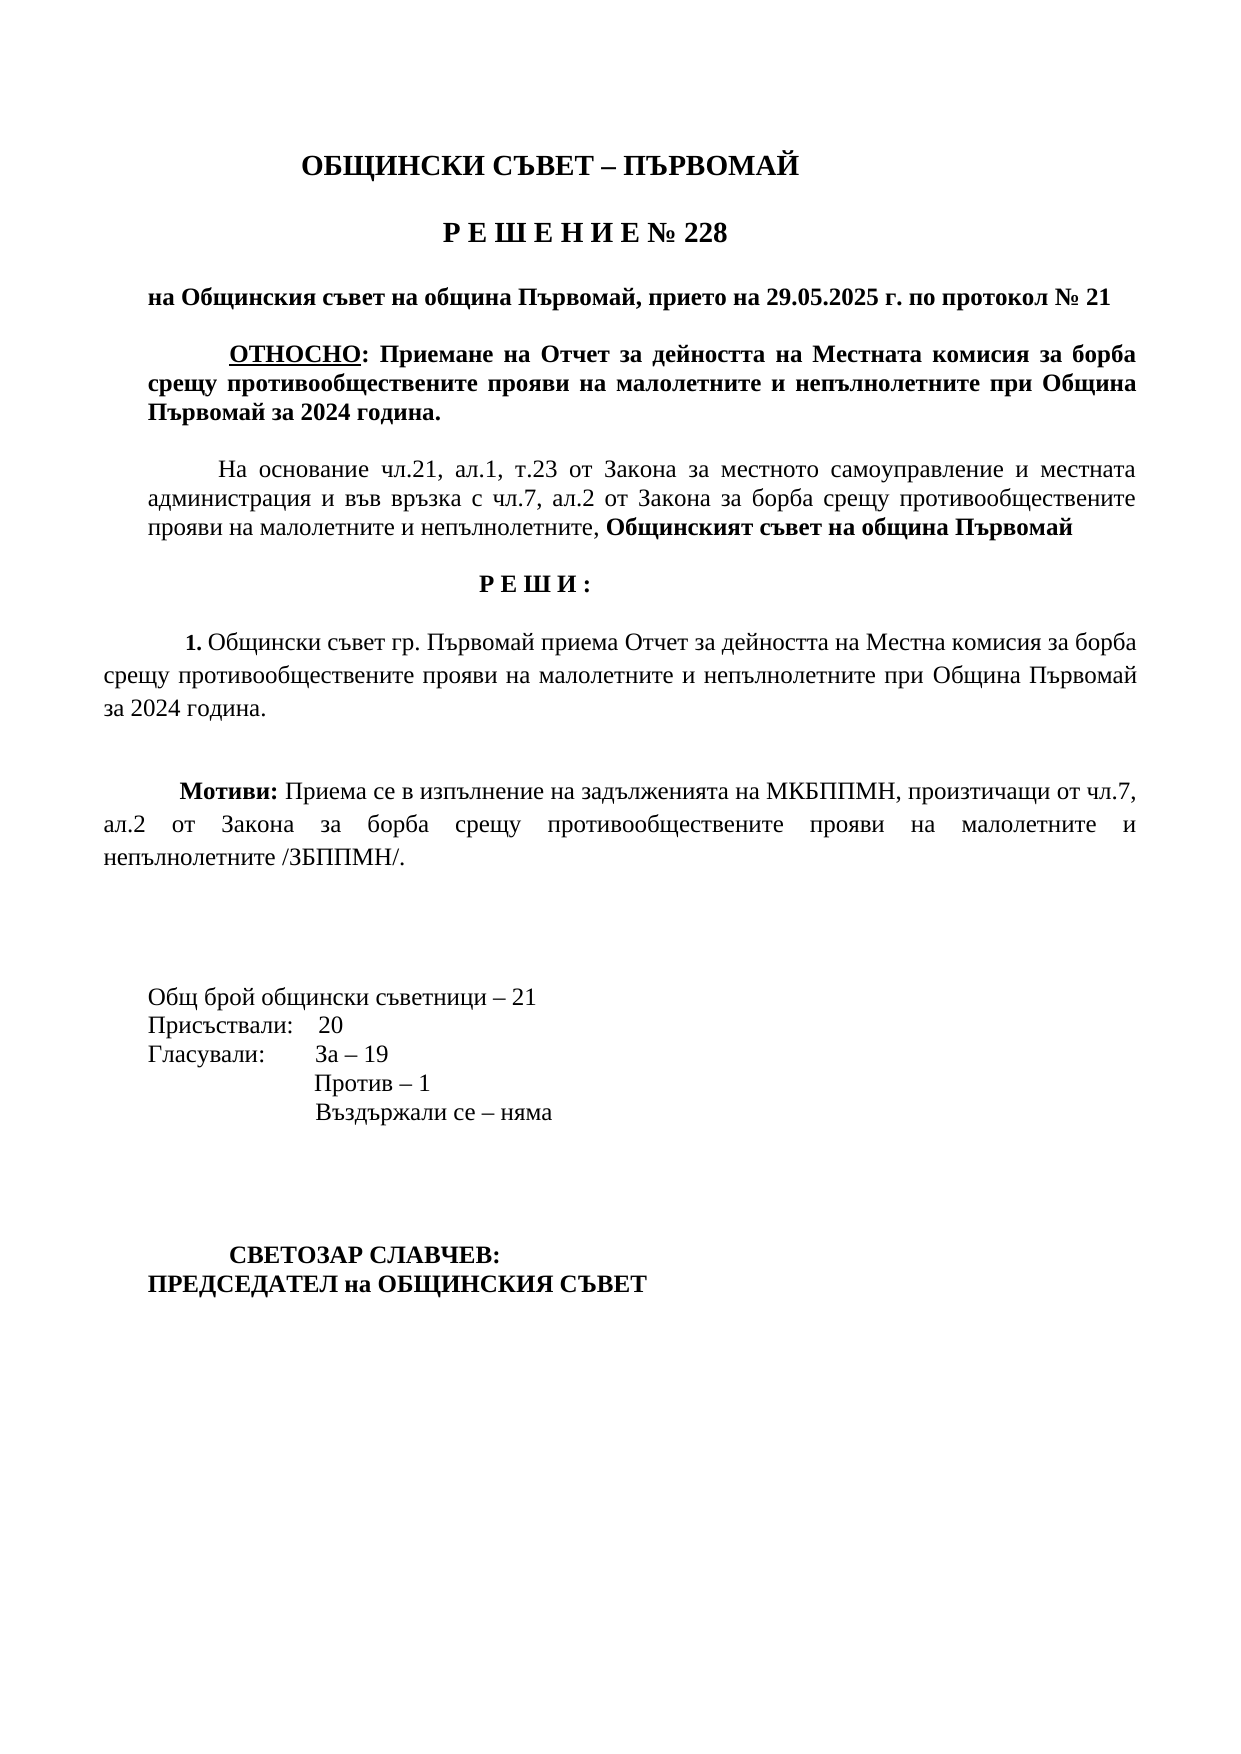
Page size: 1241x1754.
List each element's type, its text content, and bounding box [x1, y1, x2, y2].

text Въздържали се – няма [148, 1097, 1137, 1126]
text Присъствали: 20 [148, 1011, 1137, 1039]
text ОТНОСНО: Приемане на Отчет за дейността на Местната комисия за борба срещу противообществените прояви на малолетните и непълнолетните при Община Първомай за 2024 година. [148, 339, 1137, 426]
text на Общинския съвет на община Първомай, прието на 29.05.2025 г. по протокол № 21 [148, 282, 1137, 311]
text СВЕТОЗАР СЛАВЧЕВ: [148, 1241, 1137, 1269]
text Р Е Ш Е Н И Е № 228 [443, 215, 1137, 248]
text ОБЩИНСКИ СЪВЕТ – ПЪРВОМАЙ [148, 148, 1137, 181]
text Гласували: За – 19 [148, 1039, 1137, 1068]
text 1. Общински съвет гр. Първомай приема Отчет за дейността на Местна комисия за борба срещу противообществените прояви на малолетните и непълнолетните при Община Първомай за 2024 година. [103, 627, 1137, 722]
text Мотиви: Приема се в изпълнение на задълженията на МКБППМН, произтичащи от чл.7, ал.2 от Закона за борба срещу противообществените прояви на малолетните и непълнолетните /ЗБППМН/. [103, 776, 1137, 871]
text Р Е Ш И : [148, 569, 1137, 598]
text Общ брой общински съветници – 21 [148, 982, 1137, 1011]
text На основание чл.21, ал.1, т.23 от Закона за местното самоуправление и местната администрация и във връзка с чл.7, ал.2 от Закона за борба срещу противообществените прояви на малолетните и непълнолетните, Общинският съвет на община Първомай [148, 454, 1137, 541]
text ПРЕДСЕДАТЕЛ на ОБЩИНСКИЯ СЪВЕТ [148, 1269, 1137, 1298]
text Против – 1 [148, 1068, 1137, 1097]
